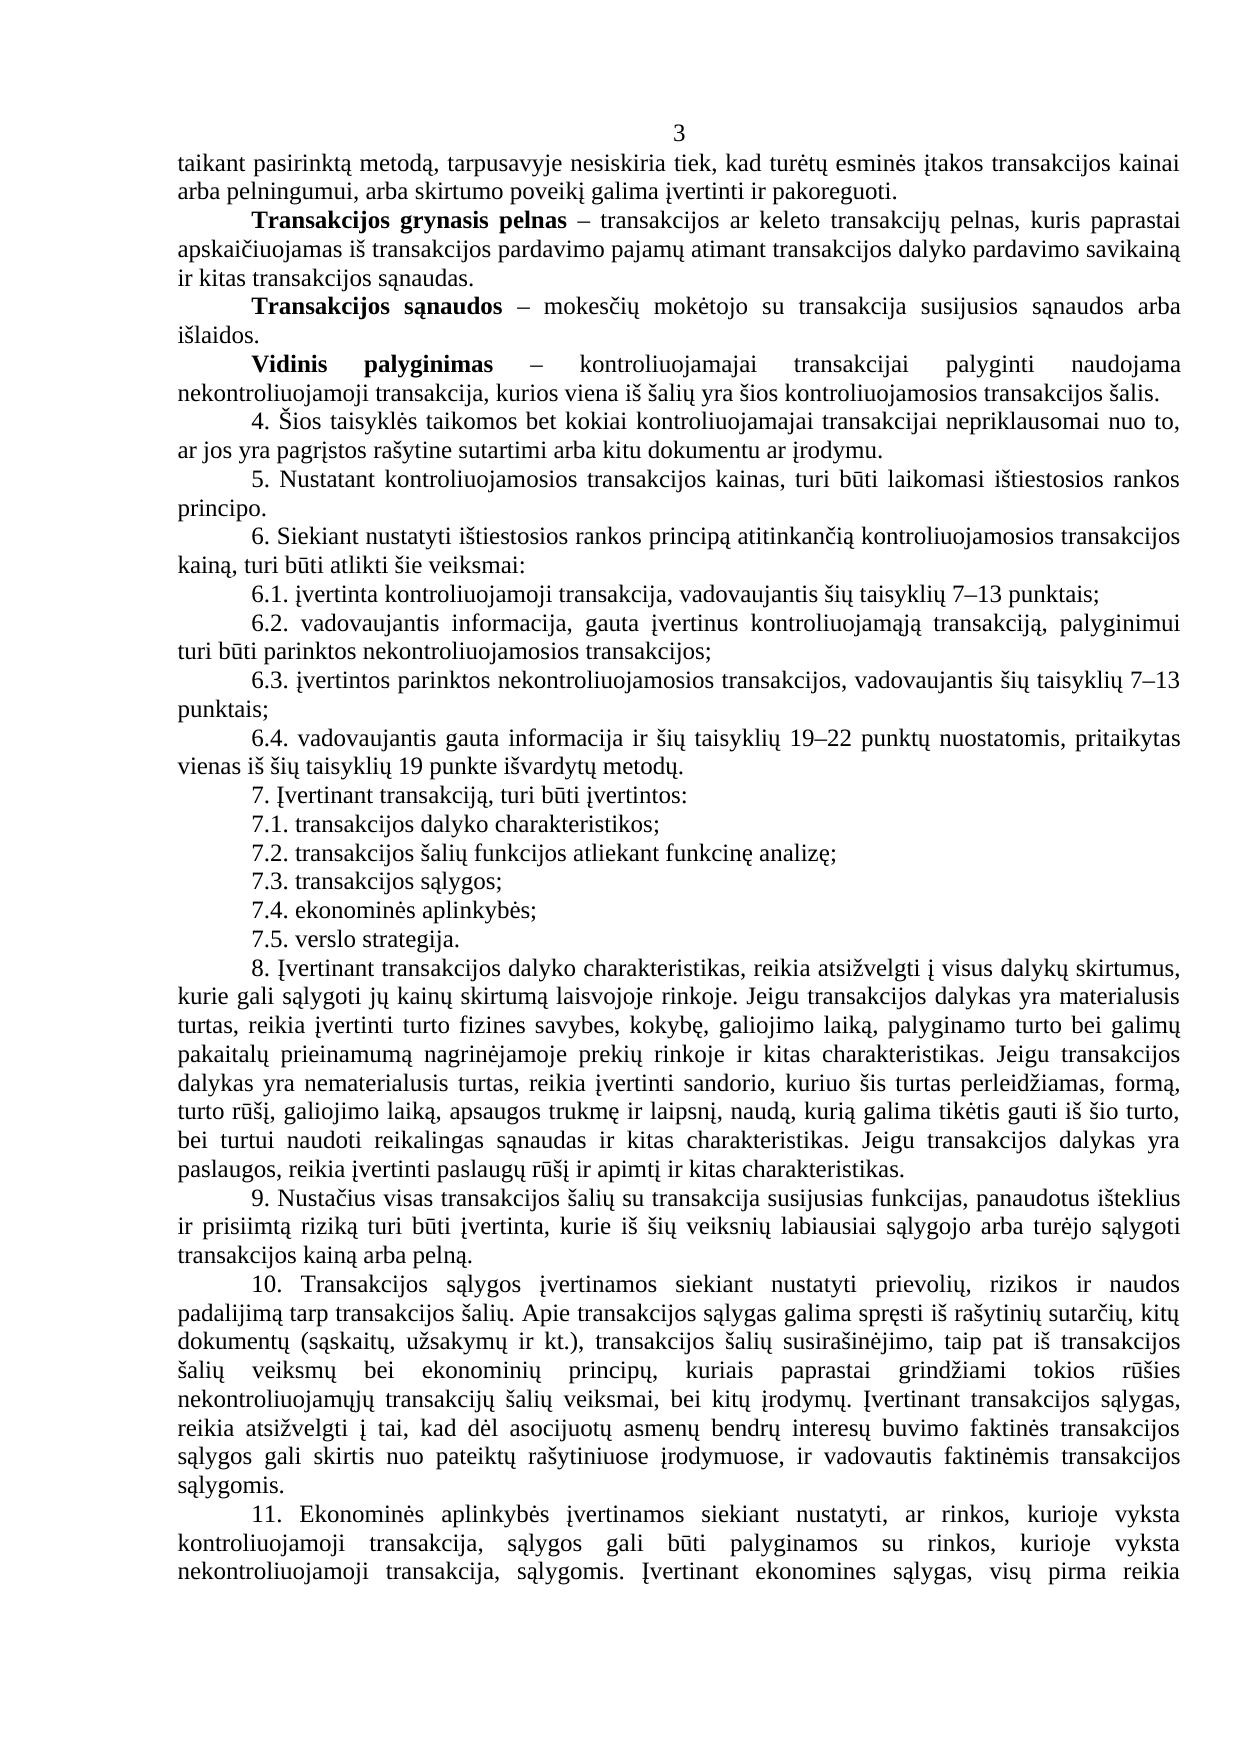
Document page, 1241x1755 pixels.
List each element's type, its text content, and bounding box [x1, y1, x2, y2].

text 6.3. įvertintos parinktos nekontroliuojamosios transakcijos, vadovaujantis šių taisyklių 7–13 punktais; [177, 665, 1181, 723]
text Vidinis palyginimas – kontroliuojamajai transakcijai palyginti naudojama nekontroliuojamoji transakcija, kurios viena iš šalių yra šios kontroliuojamosios transakcijos šalis. [177, 349, 1181, 406]
text 6.2. vadovaujantis informacija, gauta įvertinus kontroliuojamąją transakciją, palyginimui turi būti parinktos nekontroliuojamosios transakcijos; [177, 608, 1181, 665]
text taikant pasirinktą metodą, tarpusavyje nesiskiria tiek, kad turėtų esminės įtakos transakcijos kainai arba pelningumui, arba skirtumo poveikį galima įvertinti ir pakoreguoti. [177, 148, 1181, 205]
text Transakcijos sąnaudos – mokesčių mokėtojo su transakcija susijusios sąnaudos arba išlaidos. [177, 291, 1181, 349]
text 7.3. transakcijos sąlygos; [177, 866, 1181, 895]
text 6.4. vadovaujantis gauta informacija ir šių taisyklių 19–22 punktų nuostatomis, pritaikytas vienas iš šių taisyklių 19 punkte išvardytų metodų. [177, 723, 1181, 780]
text 9. Nustačius visas transakcijos šalių su transakcija susijusias funkcijas, panaudotus išteklius ir prisiimtą riziką turi būti įvertinta, kurie iš šių veiksnių labiausiai sąlygojo arba turėjo sąlygoti transakcijos kainą arba pelną. [177, 1183, 1181, 1269]
text 10. Transakcijos sąlygos įvertinamos siekiant nustatyti prievolių, rizikos ir naudos padalijimą tarp transakcijos šalių. Apie transakcijos sąlygas galima spręsti iš rašytinių sutarčių, kitų dokumentų (sąskaitų, užsakymų ir kt.), transakcijos šalių susirašinėjimo, taip pat iš transakcijos šalių veiksmų bei ekonominių principų, kuriais paprastai grindžiami tokios rūšies nekontroliuojamųjų transakcijų šalių veiksmai, bei kitų įrodymų. Įvertinant transakcijos sąlygas, reikia atsižvelgti į tai, kad dėl asocijuotų asmenų bendrų interesų buvimo faktinės transakcijos sąlygos gali skirtis nuo pateiktų rašytiniuose įrodymuose, ir vadovautis faktinėmis transakcijos sąlygomis. [177, 1269, 1181, 1499]
text 7.5. verslo strategija. [177, 924, 1181, 953]
text 4. Šios taisyklės taikomos bet kokiai kontroliuojamajai transakcijai nepriklausomai nuo to, ar jos yra pagrįstos rašytine sutartimi arba kitu dokumentu ar įrodymu. [177, 406, 1181, 464]
text 11. Ekonominės aplinkybės įvertinamos siekiant nustatyti, ar rinkos, kurioje vyksta kontroliuojamoji transakcija, sąlygos gali būti palyginamos su rinkos, kurioje vyksta nekontroliuojamoji transakcija, sąlygomis. Įvertinant ekonomines sąlygas, visų pirma reikia [177, 1499, 1181, 1585]
text 6. Siekiant nustatyti ištiestosios rankos principą atitinkančią kontroliuojamosios transakcijos kainą, turi būti atlikti šie veiksmai: [177, 521, 1181, 579]
text 8. Įvertinant transakcijos dalyko charakteristikas, reikia atsižvelgti į visus dalykų skirtumus, kurie gali sąlygoti jų kainų skirtumą laisvojoje rinkoje. Jeigu transakcijos dalykas yra materialusis turtas, reikia įvertinti turto fizines savybes, kokybę, galiojimo laiką, palyginamo turto bei galimų pakaitalų prieinamumą nagrinėjamoje prekių rinkoje ir kitas charakteristikas. Jeigu transakcijos dalykas yra nematerialusis turtas, reikia įvertinti sandorio, kuriuo šis turtas perleidžiamas, formą, turto rūšį, galiojimo laiką, apsaugos trukmę ir laipsnį, naudą, kurią galima tikėtis gauti iš šio turto, bei turtui naudoti reikalingas sąnaudas ir kitas charakteristikas. Jeigu transakcijos dalykas yra paslaugos, reikia įvertinti paslaugų rūšį ir apimtį ir kitas charakteristikas. [177, 953, 1181, 1183]
text 7.2. transakcijos šalių funkcijos atliekant funkcinę analizę; [177, 838, 1181, 866]
text Transakcijos grynasis pelnas – transakcijos ar keleto transakcijų pelnas, kuris paprastai apskaičiuojamas iš transakcijos pardavimo pajamų atimant transakcijos dalyko pardavimo savikainą ir kitas transakcijos sąnaudas. [177, 205, 1181, 291]
text 7. Įvertinant transakciją, turi būti įvertintos: [177, 780, 1181, 809]
text 6.1. įvertinta kontroliuojamoji transakcija, vadovaujantis šių taisyklių 7–13 punktais; [177, 579, 1181, 608]
text 7.1. transakcijos dalyko charakteristikos; [177, 809, 1181, 838]
text 5. Nustatant kontroliuojamosios transakcijos kainas, turi būti laikomasi ištiestosios rankos principo. [177, 464, 1181, 521]
text 7.4. ekonominės aplinkybės; [177, 895, 1181, 924]
